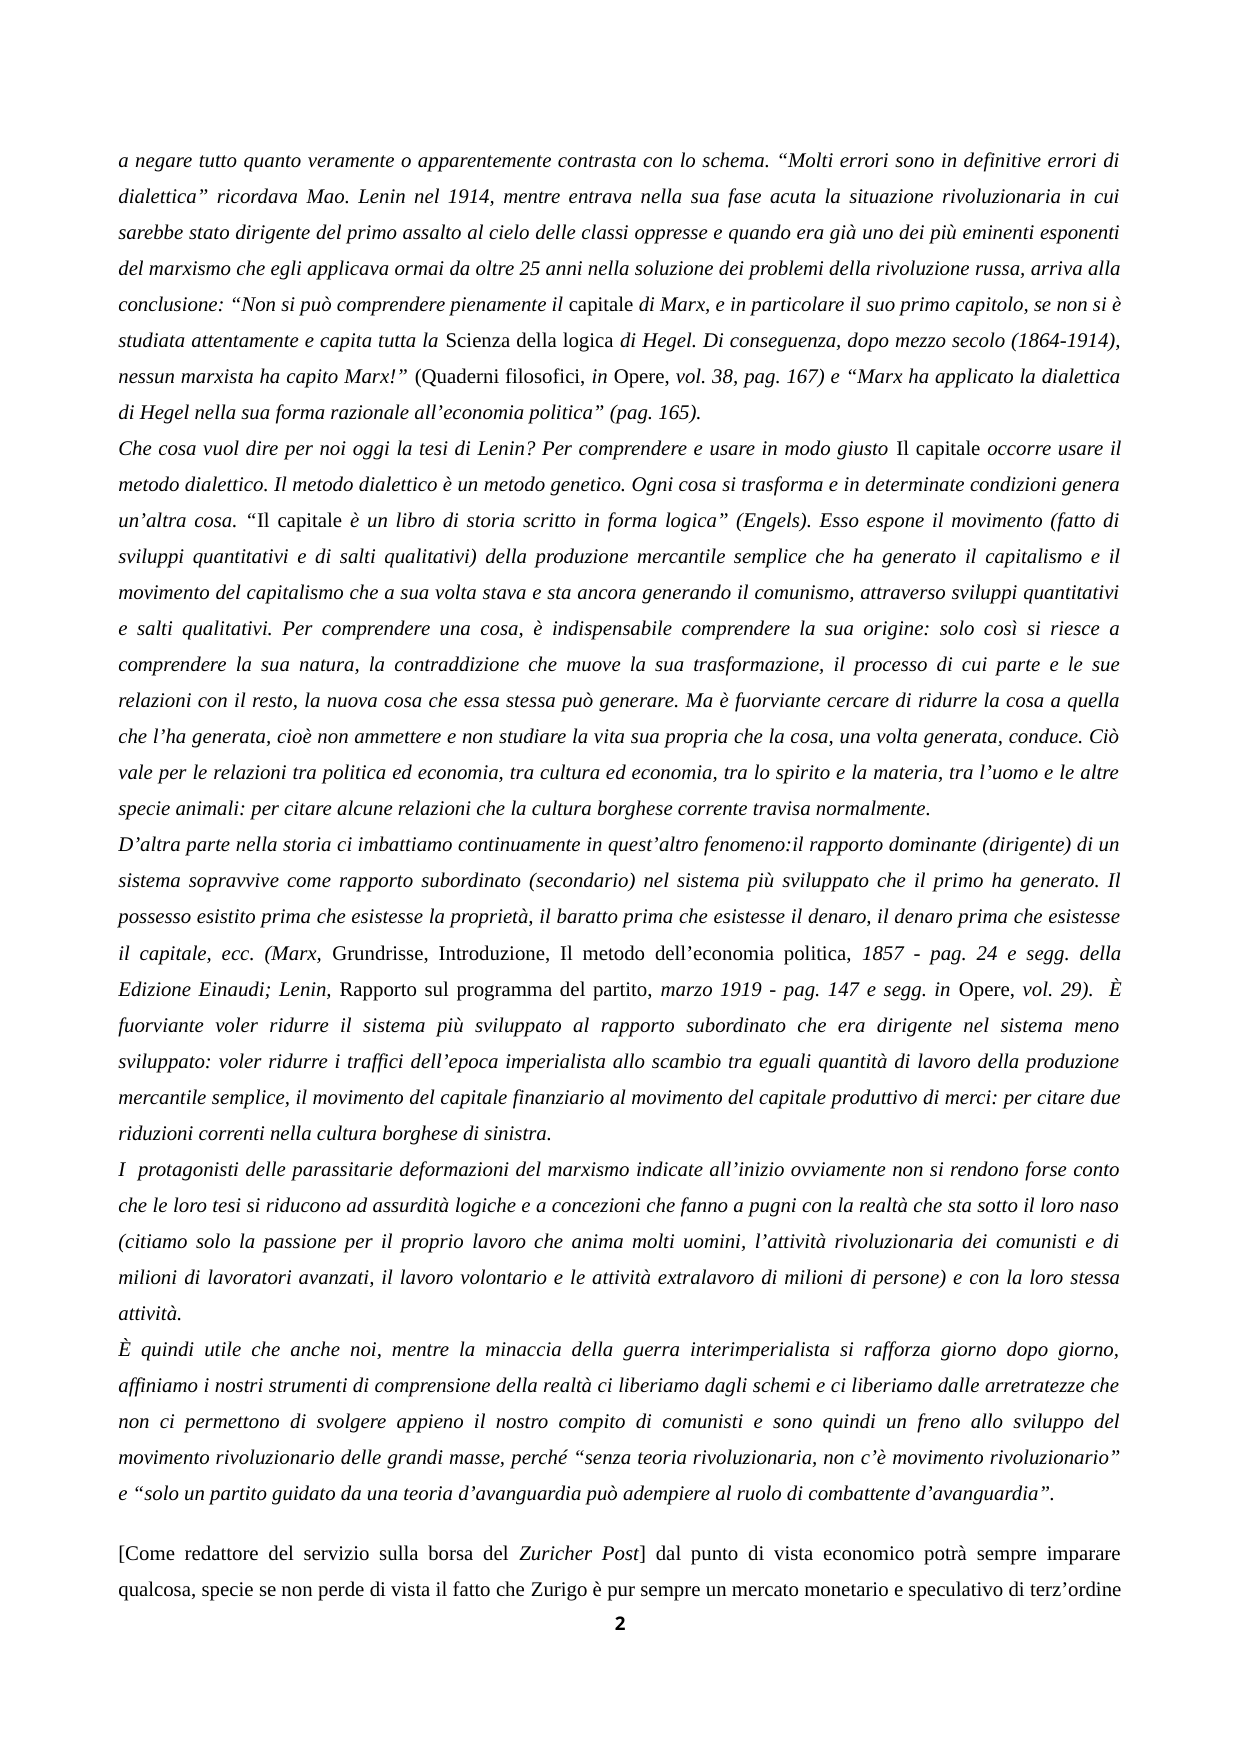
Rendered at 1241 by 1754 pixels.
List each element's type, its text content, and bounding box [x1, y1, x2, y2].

text a negare tutto quanto veramente o apparentemente contrasta con lo schema. “Molti errori sono in definitive errori di dialettica” ricordava Mao. Lenin nel 1914, mentre entrava nella sua fase acuta la situazione rivoluzionaria in cui sarebbe stato dirigente del primo assalto al cielo delle classi oppresse e quando era già uno dei più eminenti esponenti del marxismo che egli applicava ormai da oltre 25 anni nella soluzione dei problemi della rivoluzione russa, arriva alla conclusione: “Non si può comprendere pienamente il capitale di Marx, e in particolare il suo primo capitolo, se non si è studiata attentamente e capita tutta la Scienza della logica di Hegel. Di conseguenza, dopo mezzo secolo (1864-1914), nessun marxista ha capito Marx!” (Quaderni filosofici, in Opere, vol. 38, pag. 167) e “Marx ha applicato la dialettica di Hegel nella sua forma razionale all’economia politica” (pag. 165). [118, 148, 1122, 424]
text È quindi utile che anche noi, mentre la minaccia della guerra interimperialista si rafforza giorno dopo giorno, affiniamo i nostri strumenti di comprensione della realtà ci liberiamo dagli schemi e ci liberiamo dalle arretratezze che non ci permettono di svolgere appieno il nostro compito di comunisti e sono quindi un freno allo sviluppo del movimento rivoluzionario delle grandi masse, perché “senza teoria rivoluzionaria, non c’è movimento rivoluzionario” e “solo un partito guidato da una teoria d’avanguardia può adempiere al ruolo di combattente d’avanguardia”. [118, 1337, 1122, 1505]
text [Come redattore del servizio sulla borsa del Zuricher Post] dal punto di vista economico potrà sempre imparare qualcosa, specie se non perde di vista il fatto che Zurigo è pur sempre un mercato monetario e speculativo di terz’ordine [118, 1541, 1122, 1601]
text D’altra parte nella storia ci imbattiamo continuamente in quest’altro fenomeno:il rapporto dominante (dirigente) di un sistema sopravvive come rapporto subordinato (secondario) nel sistema più sviluppato che il primo ha generato. Il possesso esistito prima che esistesse la proprietà, il baratto prima che esistesse il denaro, il denaro prima che esistesse il capitale, ecc. (Marx, Grundrisse, Introduzione, Il metodo dell’economia politica, 1857 - pag. 24 e segg. della Edizione Einaudi; Lenin, Rapporto sul programma del partito, marzo 1919 - pag. 147 e segg. in Opere, vol. 29). È fuorviante voler ridurre il sistema più sviluppato al rapporto subordinato che era dirigente nel sistema meno sviluppato: voler ridurre i traffici dell’epoca imperialista allo scambio tra eguali quantità di lavoro della produzione mercantile semplice, il movimento del capitale finanziario al movimento del capitale produttivo di merci: per citare due riduzioni correnti nella cultura borghese di sinistra. [118, 832, 1122, 1145]
text Che cosa vuol dire per noi oggi la tesi di Lenin? Per comprendere e usare in modo giusto Il capitale occorre usare il metodo dialettico. Il metodo dialettico è un metodo genetico. Ogni cosa si trasforma e in determinate condizioni genera un’altra cosa. “Il capitale è un libro di storia scritto in forma logica” (Engels). Esso espone il movimento (fatto di sviluppi quantitativi e di salti qualitativi) della produzione mercantile semplice che ha generato il capitalismo e il movimento del capitalismo che a sua volta stava e sta ancora generando il comunismo, attraverso sviluppi quantitativi e salti qualitativi. Per comprendere una cosa, è indispensabile comprendere la sua origine: solo così si riesce a comprendere la sua natura, la contraddizione che muove la sua trasformazione, il processo di cui parte e le sue relazioni con il resto, la nuova cosa che essa stessa può generare. Ma è fuorviante cercare di ridurre la cosa a quella che l’ha generata, cioè non ammettere e non studiare la vita sua propria che la cosa, una volta generata, conduce. Ciò vale per le relazioni tra politica ed economia, tra cultura ed economia, tra lo spirito e la materia, tra l’uomo e le altre specie animali: per citare alcune relazioni che la cultura borghese corrente travisa normalmente. [118, 436, 1122, 820]
text I protagonisti delle parassitarie deformazioni del marxismo indicate all’inizio ovviamente non si rendono forse conto che le loro tesi si riducono ad assurdità logiche e a concezioni che fanno a pugni con la realtà che sta sotto il loro naso (citiamo solo la passione per il proprio lavoro che anima molti uomini, l’attività rivoluzionaria dei comunisti e di milioni di lavoratori avanzati, il lavoro volontario e le attività extralavoro di milioni di persone) e con la loro stessa attività. [118, 1157, 1122, 1325]
